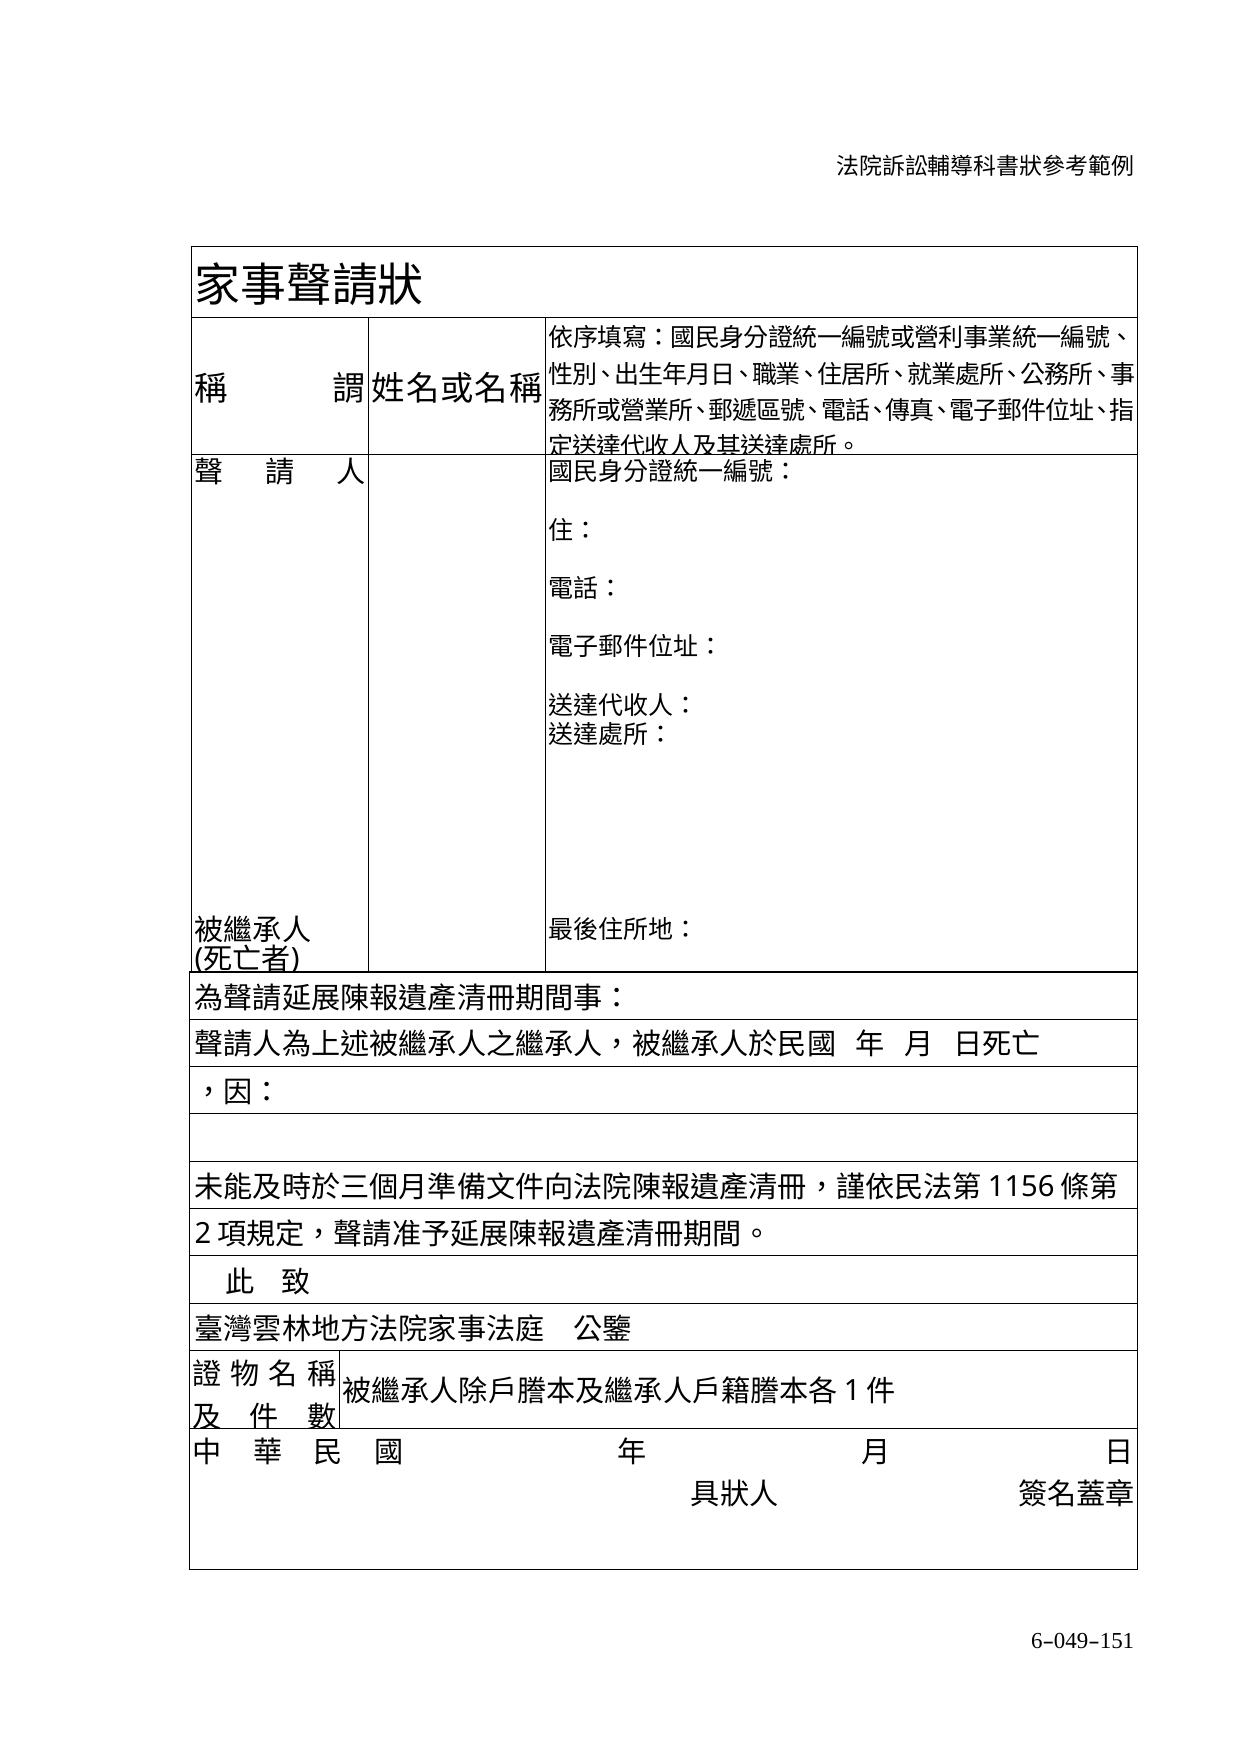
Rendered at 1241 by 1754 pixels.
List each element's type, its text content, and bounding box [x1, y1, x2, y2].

table_cell 為聲請延展陳報遺產清冊期間事： [190, 973, 1137, 1019]
table_cell 被繼承人除戶謄本及繼承人戶籍謄本各1件 [340, 1351, 1137, 1427]
table_cell 姓名或名稱 [369, 318, 545, 454]
table_cell [369, 913, 545, 971]
table_cell 此 致 [190, 1256, 1137, 1302]
table_header 家事聲請狀 [192, 247, 1137, 317]
table_cell ，因： [190, 1067, 1137, 1113]
table_cell 未能及時於三個月準備文件向法院陳報遺產清冊，謹依民法第1156條第 [190, 1162, 1137, 1208]
table_cell 聲請人為上述被繼承人之繼承人，被繼承人於民國 年 月 日死亡 [190, 1020, 1137, 1066]
table_cell [369, 455, 545, 913]
table_cell 臺灣雲林地方法院家事法庭 公鑒 [190, 1304, 1137, 1350]
table_cell 2項規定，聲請准予延展陳報遺產清冊期間。 [190, 1209, 1137, 1255]
table_cell 稱謂 [192, 318, 368, 454]
table_cell 證物名稱 及件數 [190, 1351, 339, 1427]
table_cell 被繼承人 (死亡者) [192, 913, 368, 971]
table_cell 依序填寫：國民身分證統一編號或營利事業統一編號、性別、出生年月日、職業、住居所、就業處所、公務所、事務所或營業所、郵遞區號、電話、傳真、電子郵件位址、指定送達代收人及其送達處所。 [546, 318, 1137, 454]
table_cell 聲請人 [192, 455, 368, 913]
table_cell 最後住所地： [546, 913, 1137, 971]
table_cell [190, 1114, 1137, 1161]
table_cell 中華民國 年 月 日 具狀人 簽名蓋章 [190, 1429, 1137, 1569]
table_cell 國民身分證統一編號： 住： 電話： 電子郵件位址： 送達代收人： 送達處所： [546, 455, 1137, 913]
